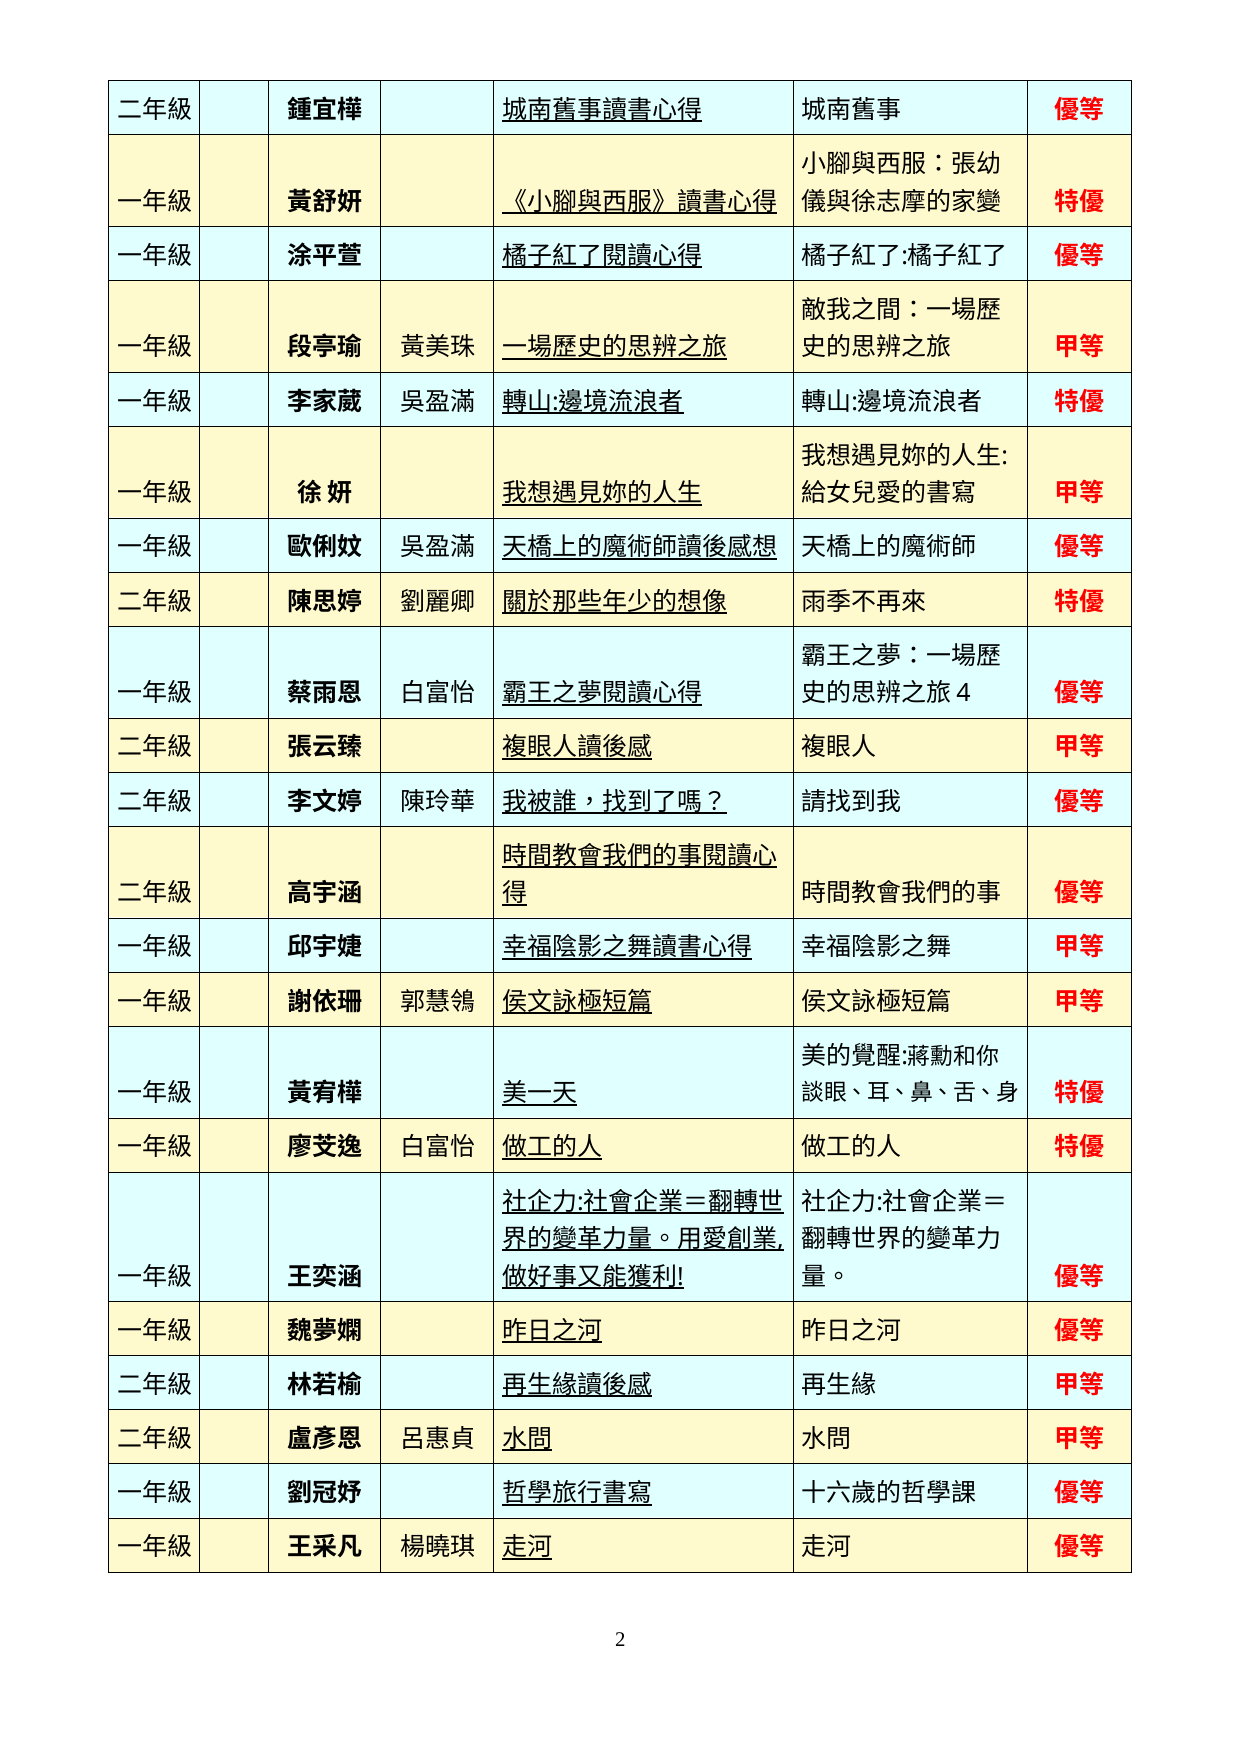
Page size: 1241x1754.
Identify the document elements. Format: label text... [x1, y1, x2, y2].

table_cell 時間教會我們的事閱讀心得 [494, 827, 793, 917]
table_cell 甲等 [1028, 281, 1131, 372]
table_cell 再生緣 [794, 1356, 1027, 1409]
table_cell [381, 827, 493, 917]
table_cell 二年級 [109, 81, 199, 134]
table_cell 高宇涵 [269, 827, 380, 917]
table_cell 優等 [1028, 227, 1131, 280]
table_cell [200, 719, 268, 772]
table_cell 一年級 [109, 427, 199, 517]
table_cell 黃宥樺 [269, 1027, 380, 1117]
table_cell 一年級 [109, 627, 199, 717]
table_cell 吳盈滿 [381, 519, 493, 572]
table_cell 一年級 [109, 1302, 199, 1355]
table_cell 一年級 [109, 373, 199, 426]
table_cell 鍾宜樺 [269, 81, 380, 134]
table_cell [200, 973, 268, 1026]
table_cell 社企力:社會企業＝翻轉世界的變革力量。用愛創業,做好事又能獲利! [494, 1173, 793, 1301]
table_cell 一年級 [109, 519, 199, 572]
table_cell [381, 427, 493, 517]
table_cell 優等 [1028, 627, 1131, 717]
table_cell 一年級 [109, 1027, 199, 1117]
table_cell [381, 1302, 493, 1355]
table_cell [200, 1027, 268, 1117]
table_cell [200, 135, 268, 226]
table_cell [200, 1119, 268, 1172]
table_cell 黃美珠 [381, 281, 493, 372]
table_cell 段亭瑜 [269, 281, 380, 372]
table_cell 甲等 [1028, 919, 1131, 972]
table_cell 一年級 [109, 1464, 199, 1517]
table_cell 一年級 [109, 227, 199, 280]
table_cell 優等 [1028, 1173, 1131, 1301]
table_cell 張云臻 [269, 719, 380, 772]
table_cell 魏夢嫻 [269, 1302, 380, 1355]
table_cell 幸福陰影之舞讀書心得 [494, 919, 793, 972]
table_cell 盧彥恩 [269, 1410, 380, 1463]
table_cell 王采凡 [269, 1519, 380, 1572]
table_cell 時間教會我們的事 [794, 827, 1027, 917]
table_cell [200, 1410, 268, 1463]
table_cell 我被誰，找到了嗎？ [494, 773, 793, 826]
table_cell 城南舊事讀書心得 [494, 81, 793, 134]
table_cell 我想遇見妳的人生:給女兒愛的書寫 [794, 427, 1027, 517]
table_cell 陳玲華 [381, 773, 493, 826]
table_cell 呂惠貞 [381, 1410, 493, 1463]
table_cell 二年級 [109, 827, 199, 917]
table_cell 優等 [1028, 81, 1131, 134]
table_cell 郭慧鴒 [381, 973, 493, 1026]
table_cell [381, 81, 493, 134]
table_cell [381, 135, 493, 226]
table_cell 謝依珊 [269, 973, 380, 1026]
table_cell 林若榆 [269, 1356, 380, 1409]
table_cell 一年級 [109, 135, 199, 226]
table_cell [200, 1356, 268, 1409]
table_cell 天橋上的魔術師 [794, 519, 1027, 572]
table_cell 二年級 [109, 1356, 199, 1409]
table_cell 水問 [494, 1410, 793, 1463]
table_cell 我想遇見妳的人生 [494, 427, 793, 517]
table_cell 社企力:社會企業＝翻轉世界的變革力量。 [794, 1173, 1027, 1301]
table_cell 楊曉琪 [381, 1519, 493, 1572]
table_cell 做工的人 [494, 1119, 793, 1172]
table_cell 優等 [1028, 773, 1131, 826]
table_cell 一年級 [109, 973, 199, 1026]
table_cell 一年級 [109, 281, 199, 372]
table_cell 美一天 [494, 1027, 793, 1117]
table_cell 做工的人 [794, 1119, 1027, 1172]
table_cell 蔡雨恩 [269, 627, 380, 717]
table_cell 走河 [794, 1519, 1027, 1572]
table_cell 幸福陰影之舞 [794, 919, 1027, 972]
table_cell [200, 227, 268, 280]
table_cell [200, 827, 268, 917]
table_cell 轉山:邊境流浪者 [494, 373, 793, 426]
table_cell 昨日之河 [794, 1302, 1027, 1355]
table_cell [381, 1356, 493, 1409]
table_cell 優等 [1028, 519, 1131, 572]
table_cell 霸王之夢閱讀心得 [494, 627, 793, 717]
table_cell 十六歲的哲學課 [794, 1464, 1027, 1517]
table_cell [200, 519, 268, 572]
table_cell [200, 1464, 268, 1517]
table_cell 一年級 [109, 1173, 199, 1301]
table_cell 橘子紅了閱讀心得 [494, 227, 793, 280]
table_cell [381, 1464, 493, 1517]
table_cell 複眼人 [794, 719, 1027, 772]
table_cell 關於那些年少的想像 [494, 573, 793, 626]
table_cell 優等 [1028, 1302, 1131, 1355]
table_cell 優等 [1028, 1519, 1131, 1572]
table_cell 白富怡 [381, 627, 493, 717]
table_cell [381, 227, 493, 280]
table_cell 甲等 [1028, 1410, 1131, 1463]
table_cell 廖芠逸 [269, 1119, 380, 1172]
table_cell 二年級 [109, 773, 199, 826]
table_cell 《小腳與西服》讀書心得 [494, 135, 793, 226]
table_cell 走河 [494, 1519, 793, 1572]
table_cell 歐俐妏 [269, 519, 380, 572]
table_cell 城南舊事 [794, 81, 1027, 134]
table_cell 一年級 [109, 919, 199, 972]
table_cell 王奕涵 [269, 1173, 380, 1301]
table_cell [200, 373, 268, 426]
table_cell [381, 1027, 493, 1117]
table_cell 特優 [1028, 573, 1131, 626]
table_cell 轉山:邊境流浪者 [794, 373, 1027, 426]
table_cell 水問 [794, 1410, 1027, 1463]
table_cell 雨季不再來 [794, 573, 1027, 626]
table_cell [200, 627, 268, 717]
table_cell 昨日之河 [494, 1302, 793, 1355]
table_cell 複眼人讀後感 [494, 719, 793, 772]
table_cell [381, 719, 493, 772]
table_cell 甲等 [1028, 427, 1131, 517]
table_cell 甲等 [1028, 973, 1131, 1026]
table_cell [200, 427, 268, 517]
table_cell 徐 妍 [269, 427, 380, 517]
table_cell [381, 1173, 493, 1301]
table_cell 劉冠妤 [269, 1464, 380, 1517]
table_cell 吳盈滿 [381, 373, 493, 426]
table_cell 陳思婷 [269, 573, 380, 626]
table_cell 請找到我 [794, 773, 1027, 826]
table_cell 特優 [1028, 135, 1131, 226]
table_cell 劉麗卿 [381, 573, 493, 626]
table_cell [200, 1519, 268, 1572]
table_cell 二年級 [109, 719, 199, 772]
table_cell 天橋上的魔術師讀後感想 [494, 519, 793, 572]
table_cell 霸王之夢：一場歷史的思辨之旅4 [794, 627, 1027, 717]
table_cell 二年級 [109, 1410, 199, 1463]
table_cell 邱宇婕 [269, 919, 380, 972]
table_cell [200, 81, 268, 134]
table_cell 李家葳 [269, 373, 380, 426]
table_cell 一年級 [109, 1519, 199, 1572]
table_cell 一年級 [109, 1119, 199, 1172]
table_cell 橘子紅了:橘子紅了 [794, 227, 1027, 280]
table_cell 侯文詠極短篇 [794, 973, 1027, 1026]
table_cell 一場歷史的思辨之旅 [494, 281, 793, 372]
table_cell 特優 [1028, 1119, 1131, 1172]
table_cell 侯文詠極短篇 [494, 973, 793, 1026]
table_cell [200, 773, 268, 826]
table_cell [200, 919, 268, 972]
table_cell 再生緣讀後感 [494, 1356, 793, 1409]
table_cell 哲學旅行書寫 [494, 1464, 793, 1517]
table_cell 優等 [1028, 1464, 1131, 1517]
table_cell [200, 1173, 268, 1301]
table_cell [200, 281, 268, 372]
table_cell 白富怡 [381, 1119, 493, 1172]
table_cell 甲等 [1028, 719, 1131, 772]
table_cell 二年級 [109, 573, 199, 626]
table_cell 黃舒妍 [269, 135, 380, 226]
table_cell 特優 [1028, 1027, 1131, 1117]
table_cell 美的覺醒:蔣勳和你談眼、耳、鼻、舌、身 [794, 1027, 1027, 1117]
table_cell 敵我之間：一場歷史的思辨之旅 [794, 281, 1027, 372]
table_cell 優等 [1028, 827, 1131, 917]
table_cell 小腳與西服：張幼儀與徐志摩的家變 [794, 135, 1027, 226]
table_cell [200, 1302, 268, 1355]
table_cell 特優 [1028, 373, 1131, 426]
table_cell 甲等 [1028, 1356, 1131, 1409]
table_cell 李文婷 [269, 773, 380, 826]
table_cell 涂平萱 [269, 227, 380, 280]
table_cell [200, 573, 268, 626]
table_cell [381, 919, 493, 972]
